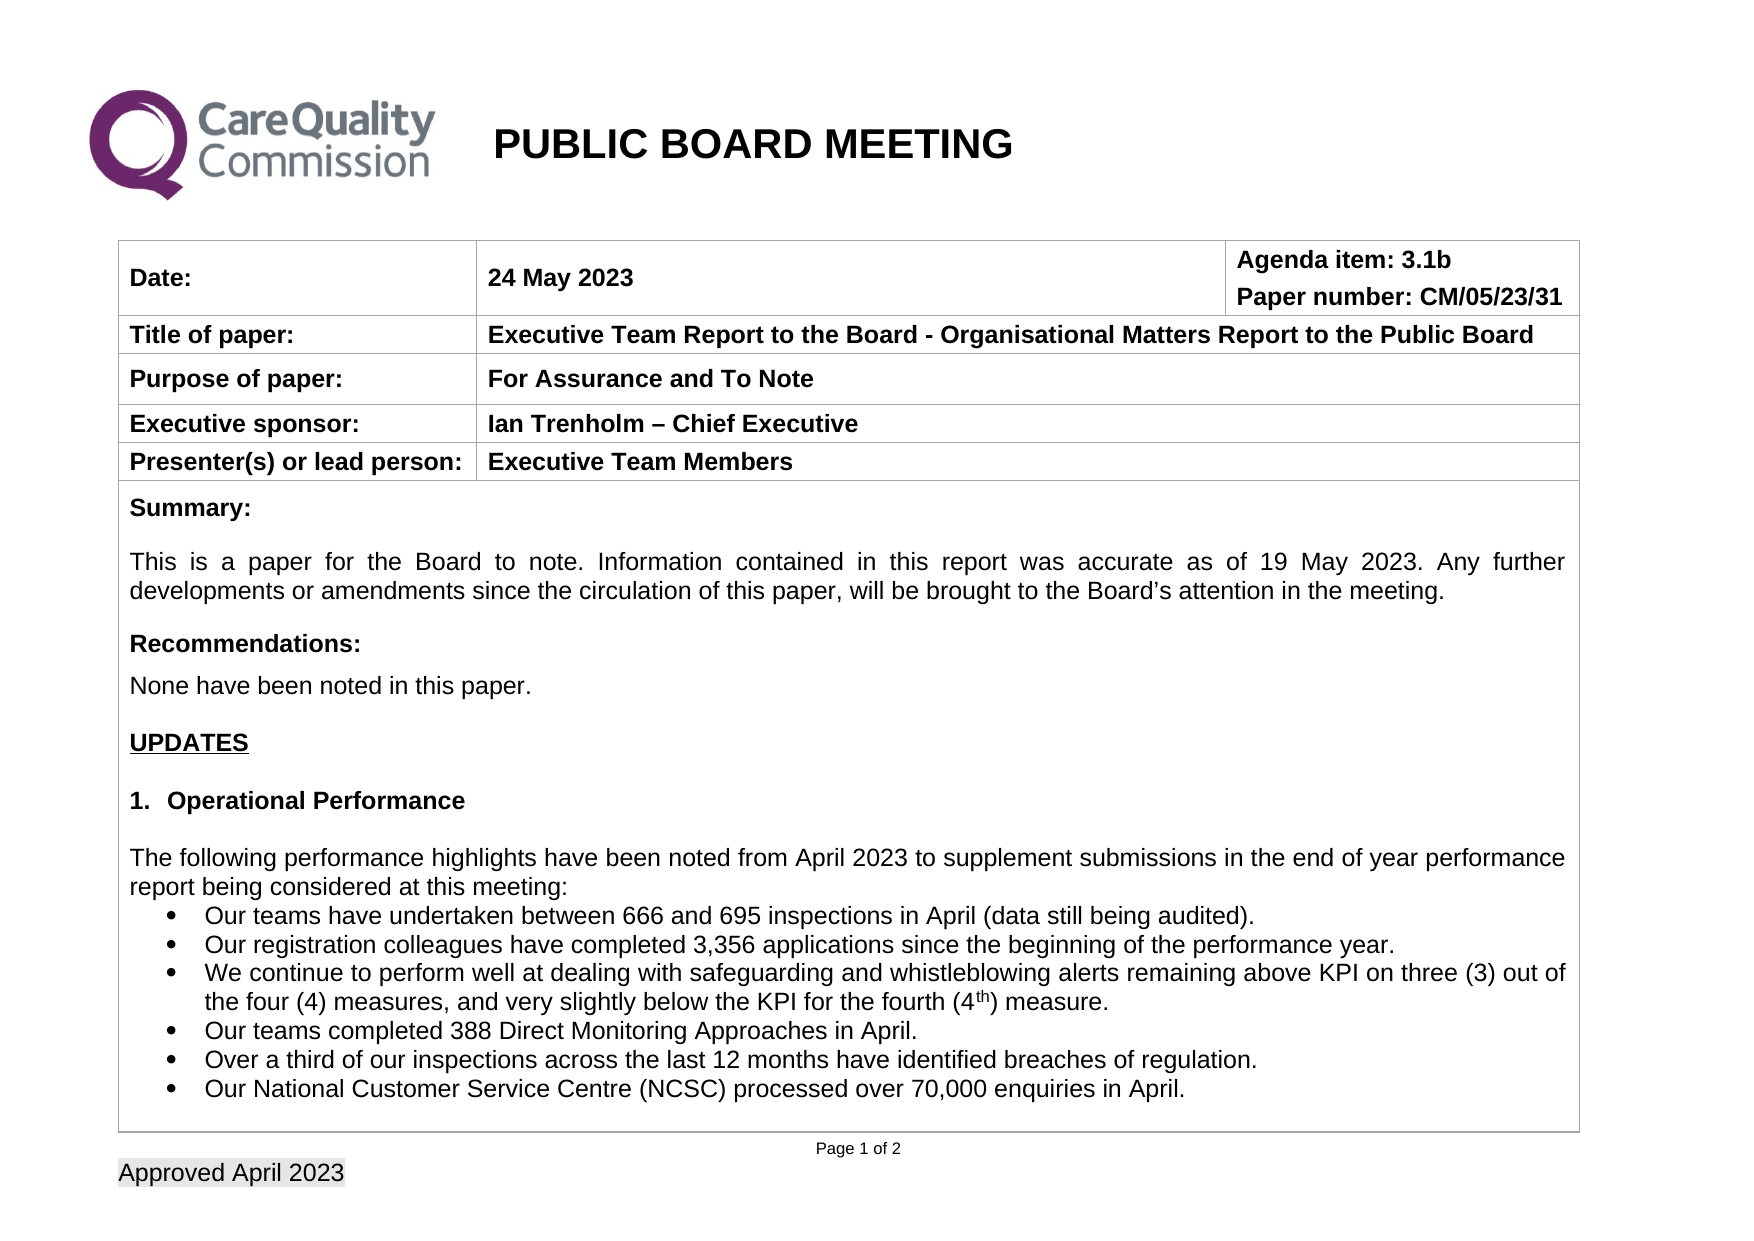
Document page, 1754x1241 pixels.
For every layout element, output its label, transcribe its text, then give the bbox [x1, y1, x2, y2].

table_cell Purpose of paper: [119, 354, 476, 403]
table_cell For Assurance and To Note [477, 354, 1579, 403]
table_cell Ian Trenholm – Chief Executive [477, 405, 1579, 442]
table_cell Title of paper: [119, 316, 476, 353]
table_cell Executive Team Report to the Board - Organisational Matters Report to the Public Board [477, 316, 1579, 353]
table_cell Presenter(s) or lead person: [119, 443, 476, 480]
table_header 24 May 2023 [477, 241, 1225, 315]
table_cell Executive sponsor: [119, 405, 476, 442]
table_header Date: [119, 241, 476, 315]
text PUBLIC BOARD MEETING [443, 120, 1636, 168]
table_cell Summary: This is a paper for the Board to note. Information contained in this report was accurate as of 19 May 2023. Any further developments or amendments since the circulation of this paper, will be brought to the Board’s attention in the meeting. Recommendations: None have been noted in this paper. UPDATES Operational Performance The following performance highlights have been noted from April 2023 to supplement submissions in the end of year performance report being considered at this meeting: Our teams have undertaken between 666 and 695 inspections in April (data still being audited). Our registration colleagues have completed 3,356 applications since the beginning of the performance year. We continue to perform well at dealing with safeguarding and whistleblowing alerts remaining above KPI on three (3) out of the four (4) measures, and very slightly below the KPI for the fourth (4th) measure. Our teams completed 388 Direct Monitoring Approaches in April. Over a third of our inspections across the last 12 months have identified breaches of regulation. Our National Customer Service Centre (NCSC) processed over 70,000 enquiries in April. Parliamentary Engagement Update On 17 April 2023, Chris Dzikiti, Director of Mental Health, gave evidence to the Public Accounts Committee as part of their inquiry on ‘Improving Mental Health Services’. We also submitted written evidence to the inquiry. Chris' evidence was well received by the committee and internally. He advocated for improved mental health estates that create therapeutic environments, more community provision, and greater data sharing initiatives. Chris also discussed CQC's focus “on spending more time with people with lived experience, to really understand their experience of using those services”. The Chair, Dame Meg Hillier said it was heartening to hear such a practical approach. We have been in contact with Barbara Keeley MP (Labour, Worsley and Eccles South) following concerns raised by Ms Keeley in Parliament regarding the care of people with autism at two (2) in-patient settings, Breightmet Centre for Autism and Littlebrook Hospital. We are keeping Ms Keeley informed of our actions in relation to those settings and have offered a meeting to discuss her concerns further. Engagement Submissions Urgent and emergency care survey results 2022 – This survey is part of the NHS patient survey programme and looks at the experiences of people using type 1 and type 3 urgent and emergency care services in 2022. This is due to publish in July. The safer management of controlled drugs: Annual update for 2022 – This is an annual update on our oversight of the controlled drugs regulations during 2022. We are responsible for national oversight through attending the controlled drug local area network meetings. The update highlights the issues we have found through inspections and other activities with the aim of promoting safer management of controlled drugs. We present data on trends in prescribing of controlled drugs in primary care and from hospital prescribing for use in the community. We also make recommendations on improving safety. The annual update is due for publication in July. Annual provider survey 2022/23 results – This is a summary of the annual provider survey responses from 2022. This will be published in the Summer. [119, 481, 1579, 1131]
table_header Agenda item: 3.1b Paper number: CM/05/23/31 [1226, 241, 1579, 315]
table_cell Executive Team Members [477, 443, 1579, 480]
